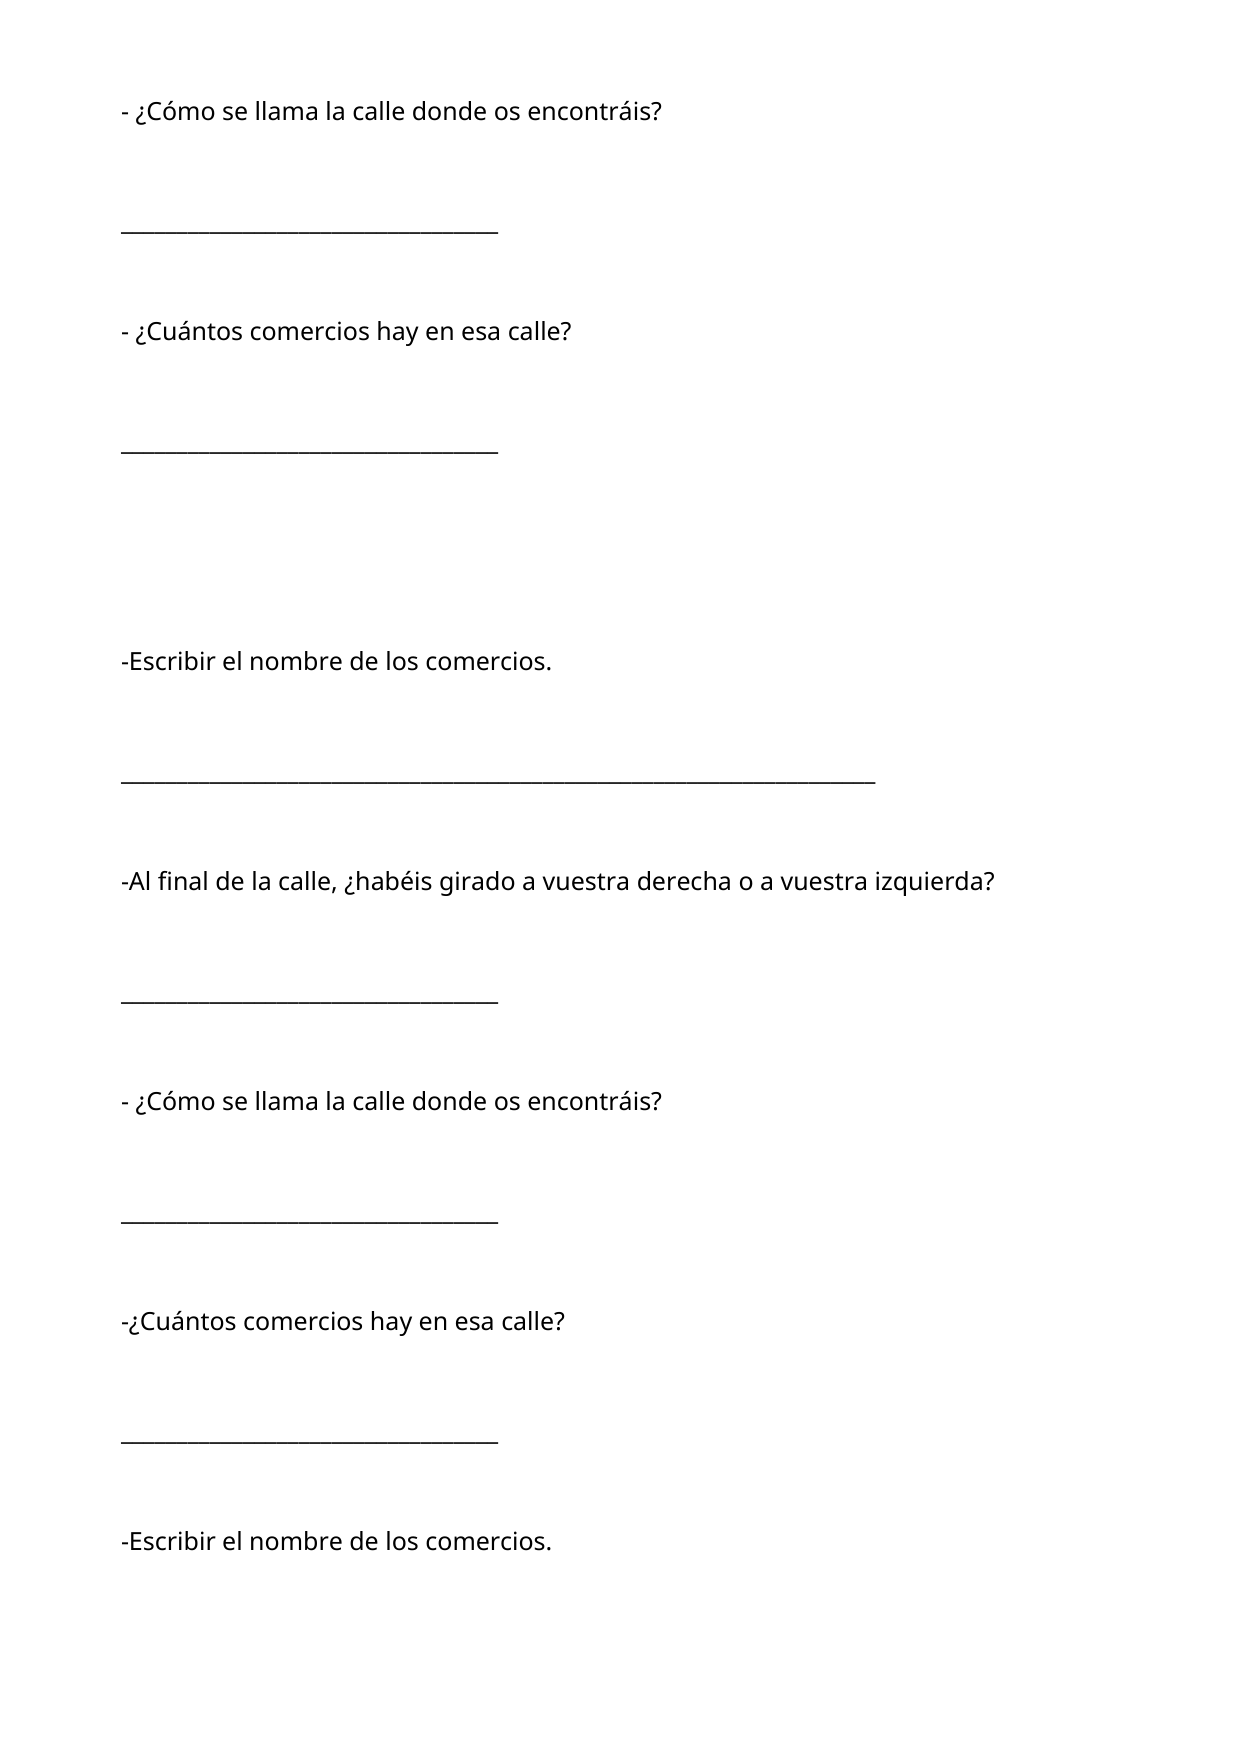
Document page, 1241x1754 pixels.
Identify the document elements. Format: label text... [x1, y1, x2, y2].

text - ¿Cómo se llama la calle donde os encontráis? [121, 1083, 1152, 1117]
text ____________________________________________________________________ [121, 753, 1152, 787]
text __________________________________ [121, 203, 1152, 237]
text -Al final de la calle, ¿habéis girado a vuestra derecha o a vuestra izquierda? [121, 863, 1152, 897]
text __________________________________ [121, 1413, 1152, 1447]
text __________________________________ [121, 423, 1152, 457]
text __________________________________ [121, 1193, 1152, 1227]
text __________________________________ [121, 973, 1152, 1007]
text - ¿Cuántos comercios hay en esa calle? [121, 313, 1152, 347]
text -Escribir el nombre de los comercios. [121, 1523, 1152, 1557]
text -Escribir el nombre de los comercios. [121, 643, 1152, 677]
text -¿Cuántos comercios hay en esa calle? [121, 1303, 1152, 1337]
text - ¿Cómo se llama la calle donde os encontráis? [121, 93, 1152, 127]
